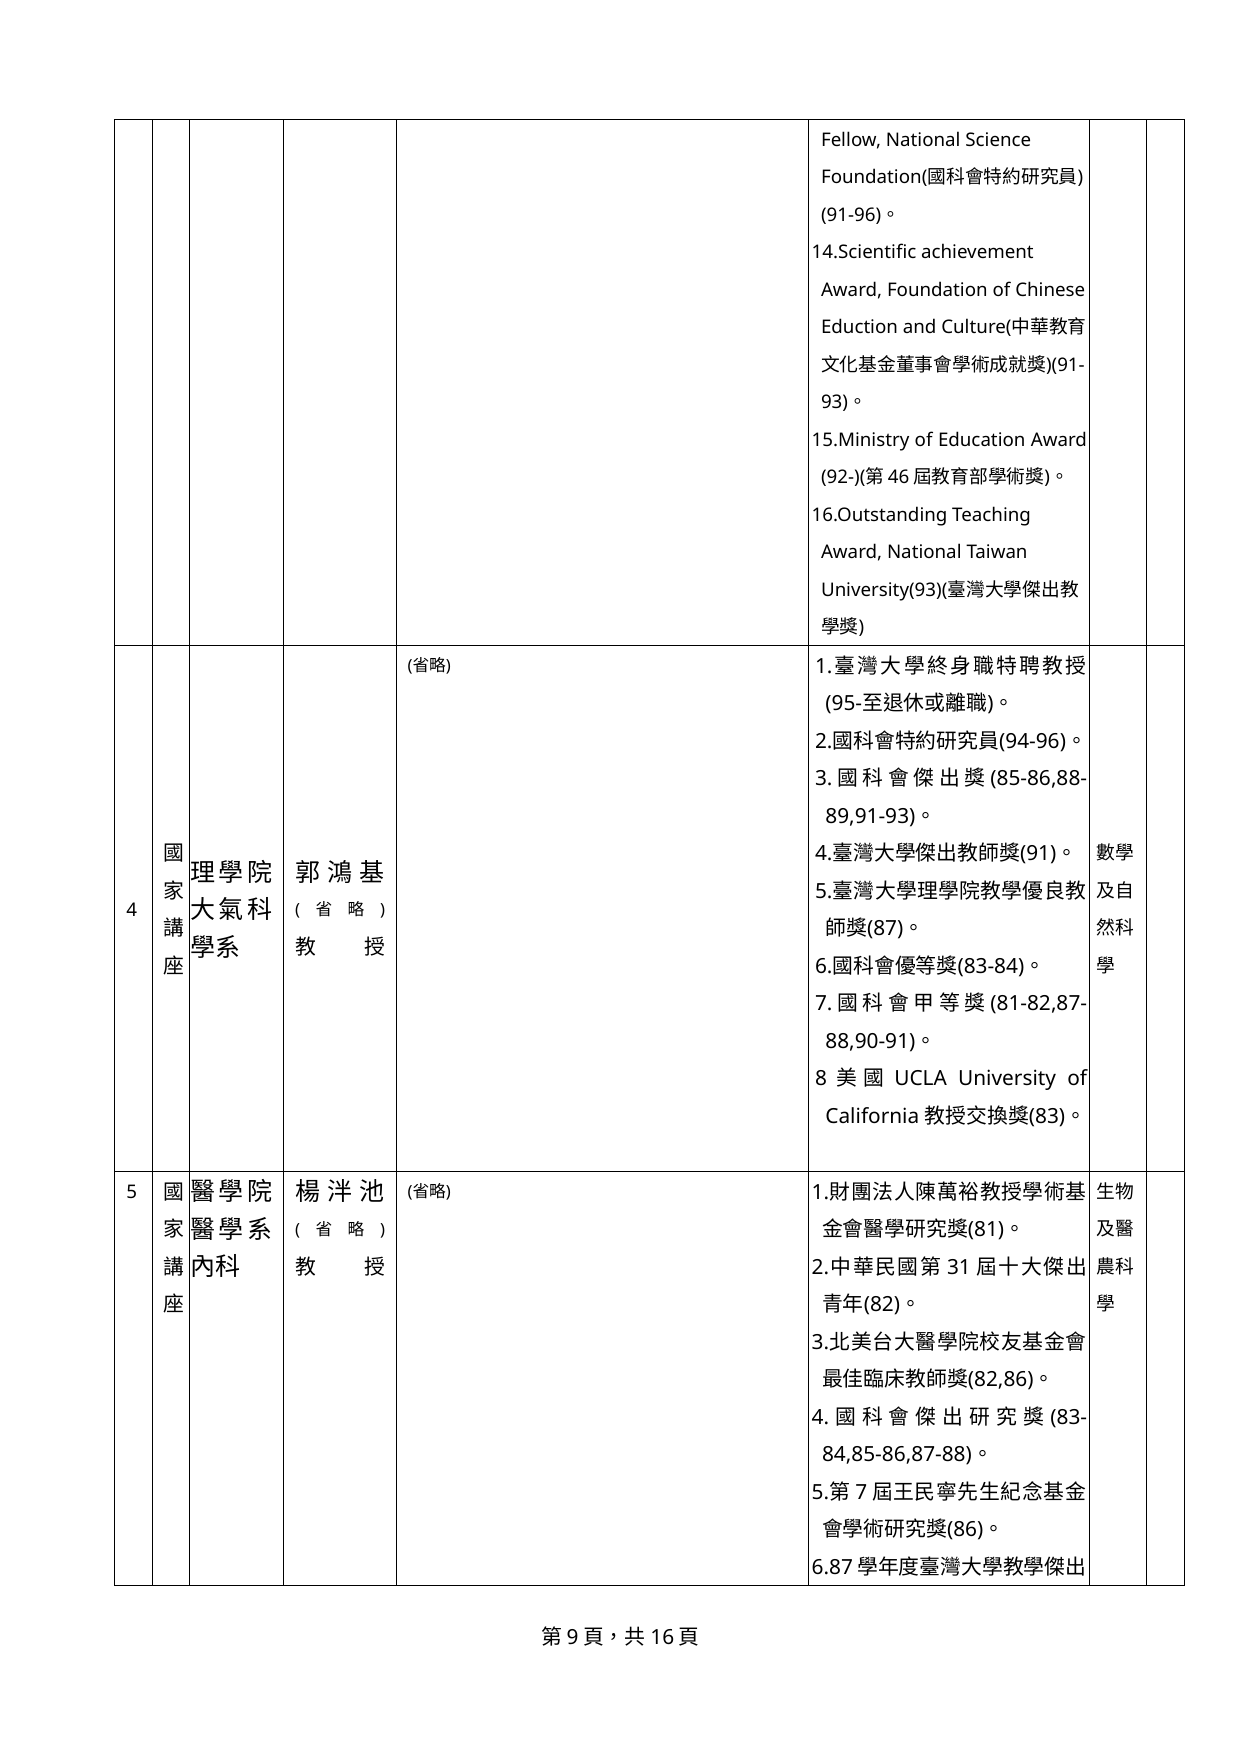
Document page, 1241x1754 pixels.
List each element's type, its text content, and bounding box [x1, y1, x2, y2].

table_cell (省略) [397, 646, 808, 1171]
table_cell 醫學院醫學系內科 [190, 1172, 283, 1585]
table_cell 1.財團法人陳萬裕教授學術基金會醫學研究獎(81)。 2.中華民國第31屆十大傑出青年(82)。 3.北美台大醫學院校友基金會最佳臨床教師獎(82,86)。 4.國科會傑出研究獎(83-84,85-86,87-88)。 5.第7屆王民寧先生紀念基金會學術研究獎(86)。 6.87學年度臺灣大學教學傑出 [809, 1172, 1089, 1585]
table_cell [397, 120, 808, 645]
table_cell [1147, 646, 1184, 1171]
table_cell [190, 120, 283, 645]
table_cell (省略) [397, 1172, 808, 1585]
table_cell 理學院大氣科學系 [190, 646, 283, 1171]
table_cell 1.臺灣大學終身職特聘教授(95-至退休或離職)。 2.國科會特約研究員(94-96)。 3.國科會傑出獎(85-86,88-89,91-93)。 4.臺灣大學傑出教師獎(91)。 5.臺灣大學理學院教學優良教師獎(87)。 6.國科會優等獎(83-84)。 7.國科會甲等獎(81-82,87-88,90-91)。 8美國UCLA University of California 教授交換獎(83)。 [809, 646, 1089, 1171]
table_cell Fellow, National Science Foundation(國科會特約研究員)(91-96)。 14.Scientific achievement Award, Foundation of Chinese Eduction and Culture(中華教育文化基金董事會學術成就獎)(91-93)。 15.Ministry of Education Award (92-)(第46屆教育部學術獎)。 16.Outstanding Teaching Award, National Taiwan University(93)(臺灣大學傑出教學獎) [809, 120, 1089, 645]
table_cell 5 [115, 1172, 152, 1585]
table_cell [1090, 120, 1146, 645]
table_cell [284, 120, 396, 645]
table_cell [1147, 1172, 1184, 1585]
table_cell 數學及自然科學 [1090, 646, 1146, 1171]
table_cell 國家講座 [153, 1172, 189, 1585]
table_cell 4 [115, 646, 152, 1171]
table_cell [115, 120, 152, 645]
table_cell 國家講座 [153, 646, 189, 1171]
table_cell 郭鴻基 (省略) 教授 [284, 646, 396, 1171]
table_cell [153, 120, 189, 645]
table_cell 楊泮池 (省略) 教授 [284, 1172, 396, 1585]
table_cell 生物及醫農科學 [1090, 1172, 1146, 1585]
table_cell [1147, 120, 1184, 645]
